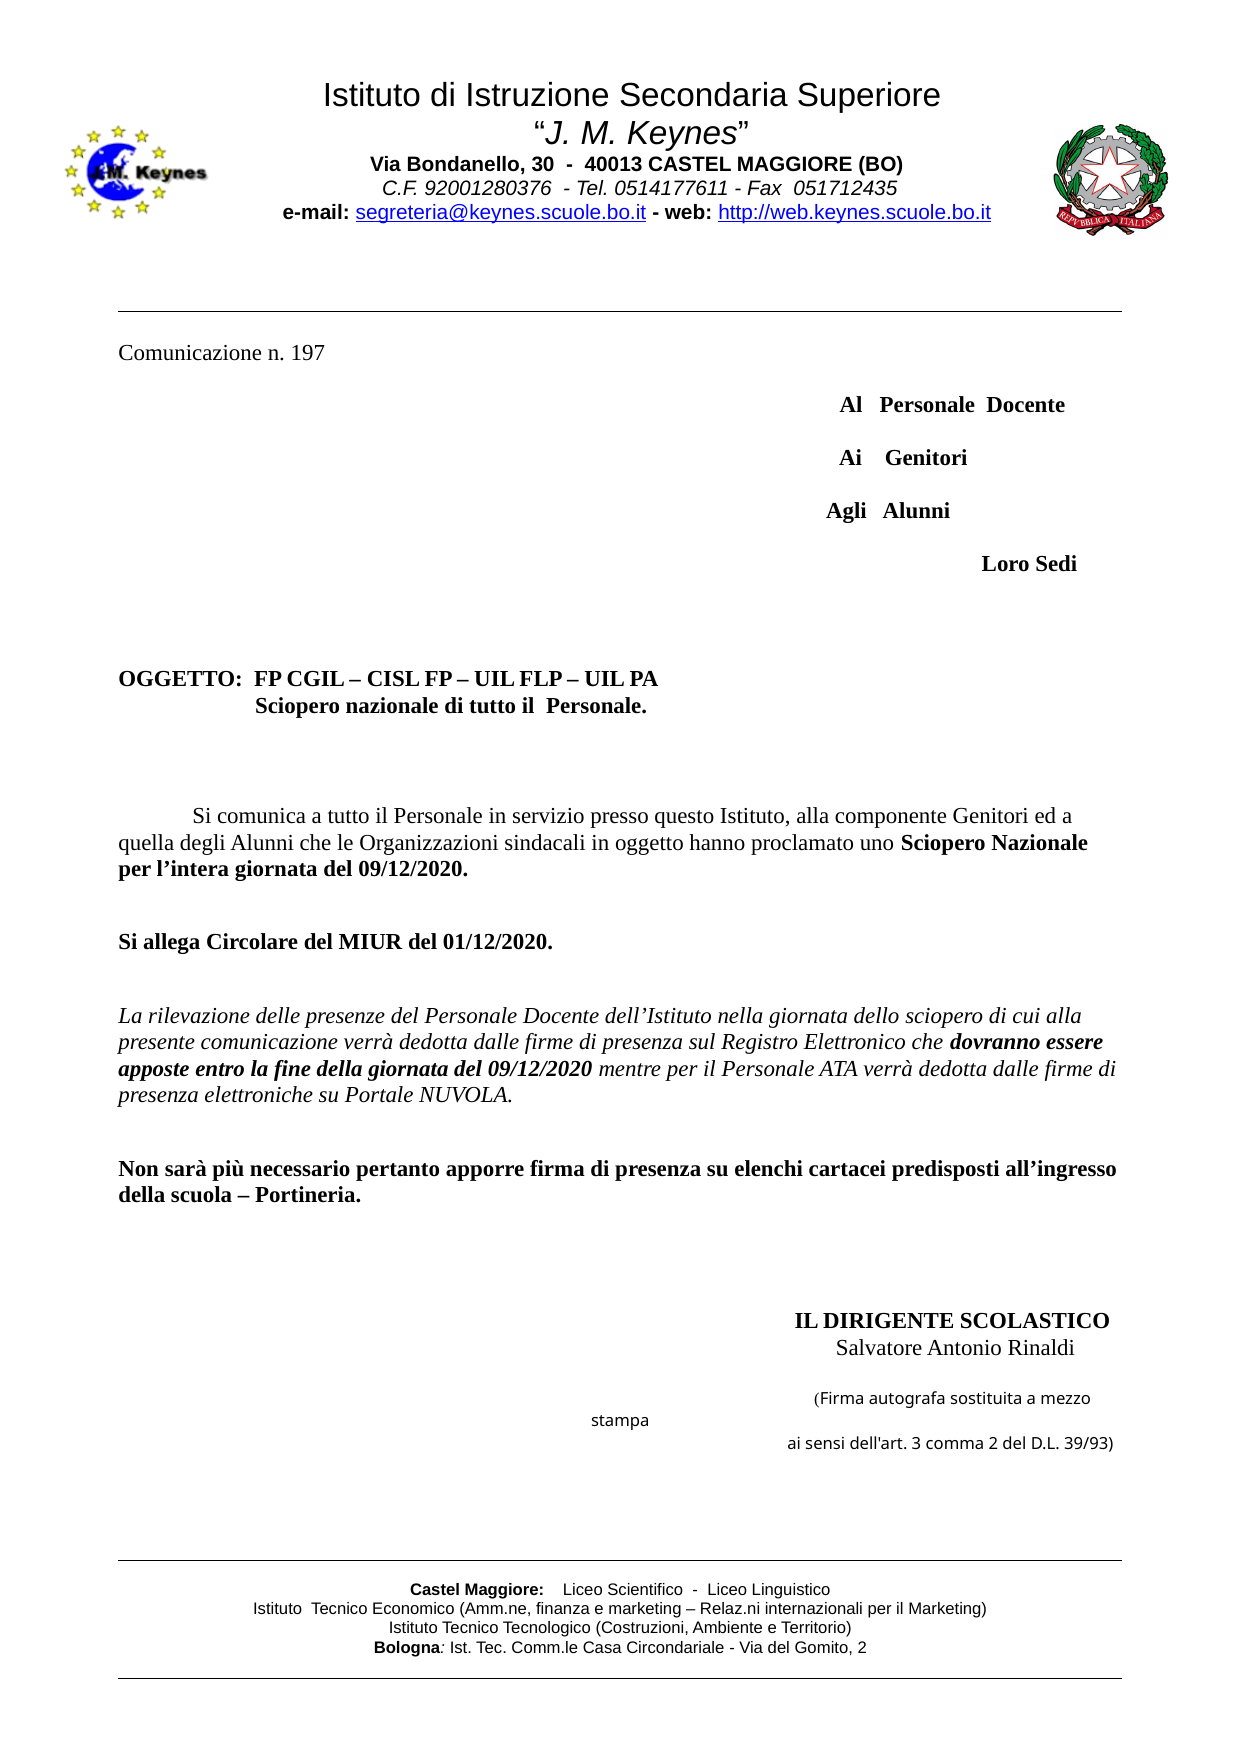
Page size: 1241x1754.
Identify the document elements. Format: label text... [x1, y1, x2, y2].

text Si allega Circolare del MIUR del 01/12/2020. [118, 928, 1122, 955]
picture [1051, 124, 1169, 241]
text Ai Genitori [118, 444, 1122, 471]
text Si comunica a tutto il Personale in servizio presso questo Istituto, alla componente Genitori ed a quella degli Alunni che le Organizzazioni sindacali in oggetto hanno proclamato uno Sciopero Nazionale per l’intera giornata del 09/12/2020. [118, 802, 1122, 881]
text Loro Sedi [118, 550, 1122, 576]
text Sciopero nazionale di tutto il Personale. [118, 692, 1122, 718]
text Al Personale Docente [118, 392, 1122, 418]
text Non sarà più necessario pertanto apporre firma di presenza su elenchi cartacei predisposti all’ingresso della scuola – Portineria. [118, 1154, 1122, 1207]
picture [51, 112, 222, 233]
text IL DIRIGENTE SCOLASTICO [118, 1307, 1122, 1333]
text ai sensi dell'art. 3 comma 2 del D.L. 39/93) [118, 1432, 1122, 1454]
text (Firma autografa sostituita a mezzo stampa [118, 1386, 1122, 1432]
text Agli Alunni [118, 497, 1122, 523]
text Salvatore Antonio Rinaldi [118, 1333, 1122, 1360]
text OGGETTO: FP CGIL – CISL FP – UIL FLP – UIL PA [118, 666, 1122, 692]
text La rilevazione delle presenze del Personale Docente dell’Istituto nella giornata dello sciopero di cui alla presente comunicazione verrà dedotta dalle firme di presenza sul Registro Elettronico che dovranno essere apposte entro la fine della giornata del 09/12/2020 mentre per il Personale ATA verrà dedotta dalle firme di presenza elettroniche su Portale NUVOLA. [118, 1002, 1122, 1107]
text Comunicazione n. 197 [118, 339, 1122, 365]
